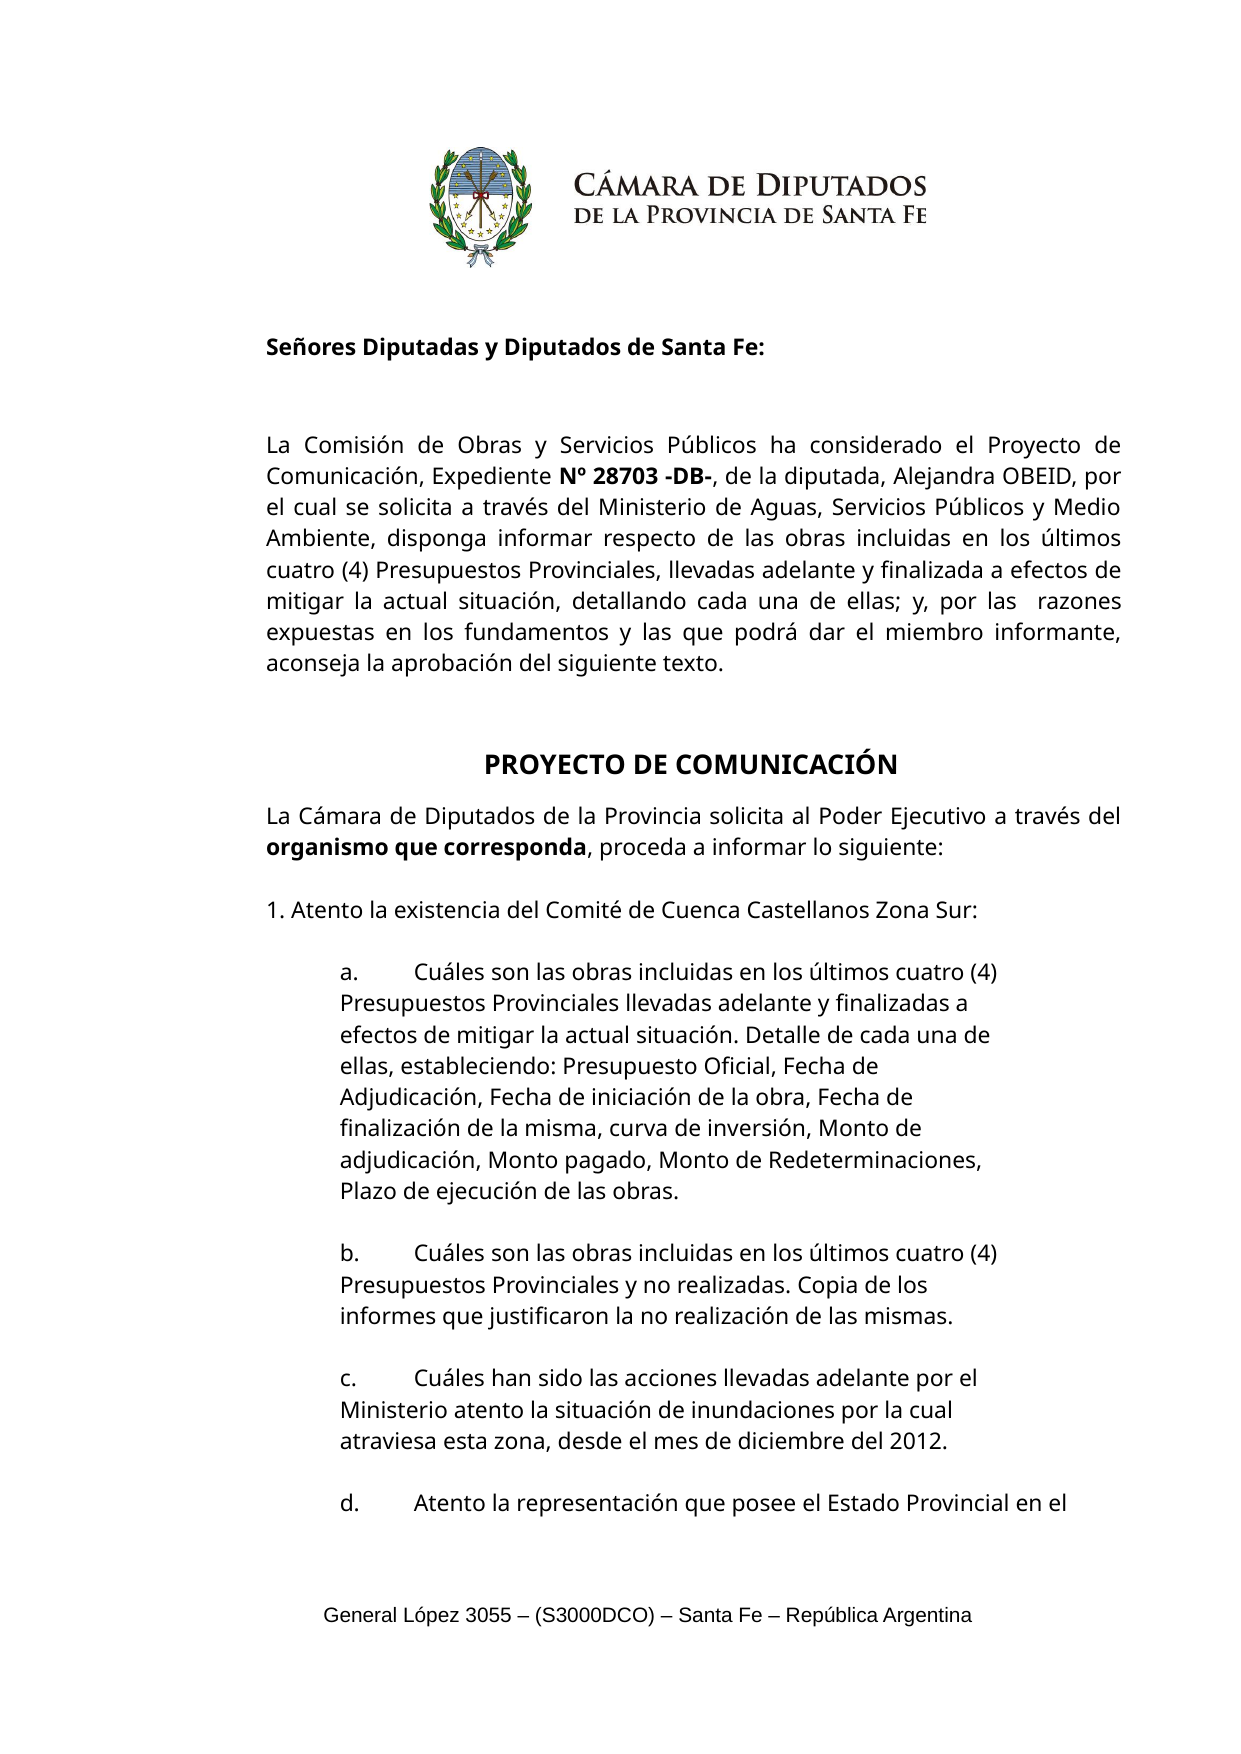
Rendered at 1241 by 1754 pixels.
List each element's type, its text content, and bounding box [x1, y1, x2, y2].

text 1. Atento la existencia del Comité de Cuenca Castellanos Zona Sur: [266, 894, 1122, 925]
text c. Cuáles han sido las acciones llevadas adelante por el Ministerio atento la situación de inundaciones por la cual atraviesa esta zona, desde el mes de diciembre del 2012. [266, 1362, 1122, 1456]
text b. Cuáles son las obras incluidas en los últimos cuatro (4) Presupuestos Provinciales y no realizadas. Copia de los informes que justiﬁcaron la no realización de las mismas. [266, 1237, 1122, 1331]
text d. Atento la representación que posee el Estado Provincial en el [266, 1487, 1122, 1519]
text a. Cuáles son las obras incluidas en los últimos cuatro (4) Presupuestos Provinciales llevadas adelante y finalizadas a efectos de mitigar la actual situación. Detalle de cada una de ellas, estableciendo: Presupuesto Oficial, Fecha de Adjudicación, Fecha de iniciación de la obra, Fecha de ﬁnalización de la misma, curva de inversión, Monto de adjudicación, Monto pagado, Monto de Redeterminaciones, Plazo de ejecución de las obras. [266, 956, 1122, 1206]
text La Cámara de Diputados de la Provincia solicita al Poder Ejecutivo a través del organismo que corresponda, proceda a informar lo siguiente: [266, 800, 1122, 862]
text La Comisión de Obras y Servicios Públicos ha considerado el Proyecto de Comunicación, Expediente Nº 28703 -DB-, de la diputada, Alejandra OBEID, por el cual se solicita a través del Ministerio de Aguas, Servicios Públicos y Medio Ambiente, disponga informar respecto de las obras incluidas en los últimos cuatro (4) Presupuestos Provinciales, llevadas adelante y finalizada a efectos de mitigar la actual situación, detallando cada una de ellas; y, por las razones expuestas en los fundamentos y las que podrá dar el miembro informante, aconseja la aprobación del siguiente texto. [266, 429, 1122, 679]
text Señores Diputadas y Diputados de Santa Fe: [266, 331, 1122, 362]
text PROYECTO DE COMUNICACIÓN [266, 745, 1122, 782]
picture [429, 147, 927, 272]
